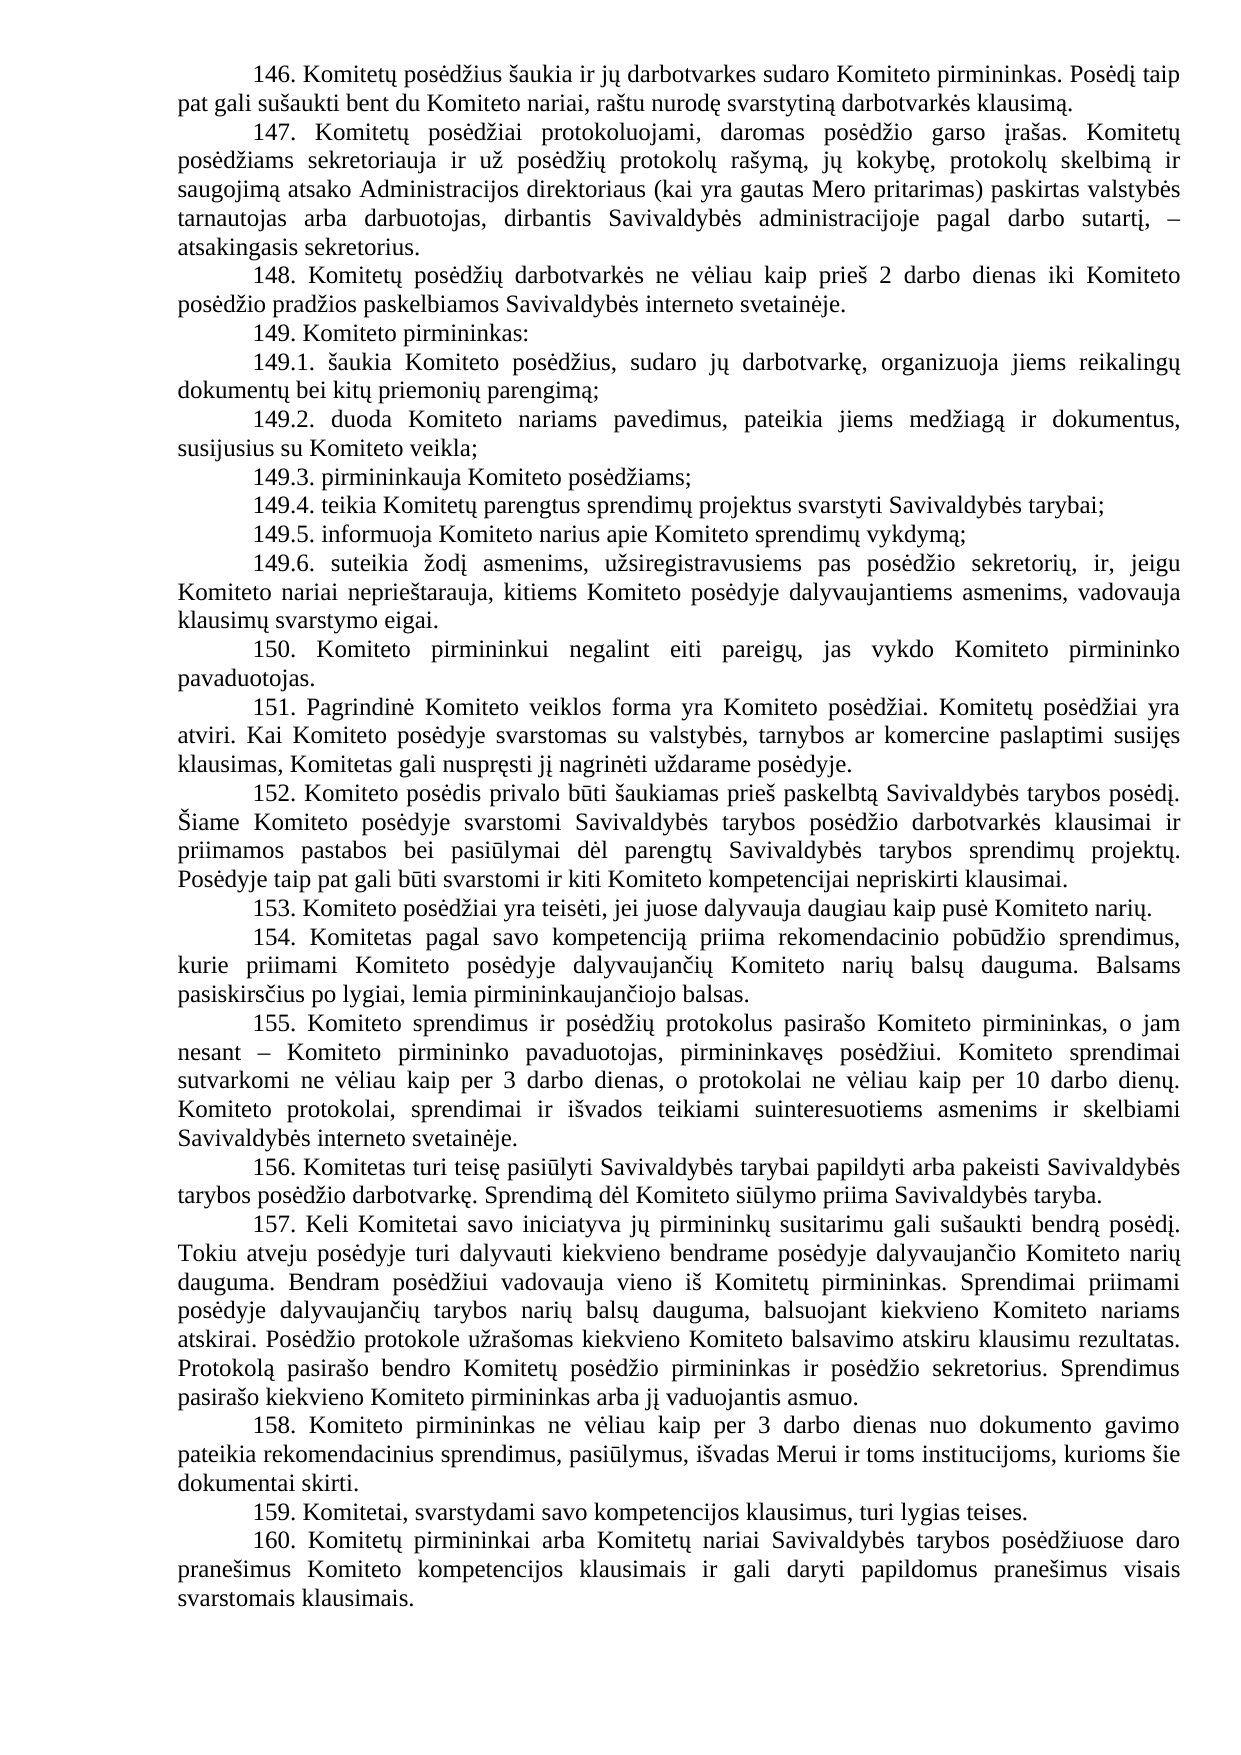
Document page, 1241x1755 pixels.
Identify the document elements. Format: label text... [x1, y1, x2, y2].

text 149.2. duoda Komiteto nariams pavedimus, pateikia jiems medžiagą ir dokumentus, susijusius su Komiteto veikla; [177, 404, 1181, 462]
text 158. Komiteto pirmininkas ne vėliau kaip per 3 darbo dienas nuo dokumento gavimo pateikia rekomendacinius sprendimus, pasiūlymus, išvadas Merui ir toms institucijoms, kurioms šie dokumentai skirti. [177, 1410, 1181, 1497]
text 147. Komitetų posėdžiai protokoluojami, daromas posėdžio garso įrašas. Komitetų posėdžiams sekretoriauja ir už posėdžių protokolų rašymą, jų kokybę, protokolų skelbimą ir saugojimą atsako Administracijos direktoriaus (kai yra gautas Mero pritarimas) paskirtas valstybės tarnautojas arba darbuotojas, dirbantis Savivaldybės administracijoje pagal darbo sutartį, – atsakingasis sekretorius. [177, 117, 1181, 260]
text 149.5. informuoja Komiteto narius apie Komiteto sprendimų vykdymą; [177, 519, 1181, 548]
text 150. Komiteto pirmininkui negalint eiti pareigų, jas vykdo Komiteto pirmininko pavaduotojas. [177, 634, 1181, 692]
text 149.1. šaukia Komiteto posėdžius, sudaro jų darbotvarkę, organizuoja jiems reikalingų dokumentų bei kitų priemonių parengimą; [177, 347, 1181, 404]
text 156. Komitetas turi teisę pasiūlyti Savivaldybės tarybai papildyti arba pakeisti Savivaldybės tarybos posėdžio darbotvarkę. Sprendimą dėl Komiteto siūlymo priima Savivaldybės taryba. [177, 1152, 1181, 1209]
text 151. Pagrindinė Komiteto veiklos forma yra Komiteto posėdžiai. Komitetų posėdžiai yra atviri. Kai Komiteto posėdyje svarstomas su valstybės, tarnybos ar komercine paslaptimi susijęs klausimas, Komitetas gali nuspręsti jį nagrinėti uždarame posėdyje. [177, 692, 1181, 778]
text 148. Komitetų posėdžių darbotvarkės ne vėliau kaip prieš 2 darbo dienas iki Komiteto posėdžio pradžios paskelbiamos Savivaldybės interneto svetainėje. [177, 260, 1181, 318]
text 153. Komiteto posėdžiai yra teisėti, jei juose dalyvauja daugiau kaip pusė Komiteto narių. [177, 893, 1181, 922]
text 160. Komitetų pirmininkai arba Komitetų nariai Savivaldybės tarybos posėdžiuose daro pranešimus Komiteto kompetencijos klausimais ir gali daryti papildomus pranešimus visais svarstomais klausimais. [177, 1525, 1181, 1612]
text 149. Komiteto pirmininkas: [177, 318, 1181, 347]
text 149.3. pirmininkauja Komiteto posėdžiams; [177, 462, 1181, 490]
text 152. Komiteto posėdis privalo būti šaukiamas prieš paskelbtą Savivaldybės tarybos posėdį. Šiame Komiteto posėdyje svarstomi Savivaldybės tarybos posėdžio darbotvarkės klausimai ir priimamos pastabos bei pasiūlymai dėl parengtų Savivaldybės tarybos sprendimų projektų. Posėdyje taip pat gali būti svarstomi ir kiti Komiteto kompetencijai nepriskirti klausimai. [177, 778, 1181, 893]
text 146. Komitetų posėdžius šaukia ir jų darbotvarkes sudaro Komiteto pirmininkas. Posėdį taip pat gali sušaukti bent du Komiteto nariai, raštu nurodę svarstytiną darbotvarkės klausimą. [177, 59, 1181, 117]
text 159. Komitetai, svarstydami savo kompetencijos klausimus, turi lygias teises. [177, 1497, 1181, 1525]
text 154. Komitetas pagal savo kompetenciją priima rekomendacinio pobūdžio sprendimus, kurie priimami Komiteto posėdyje dalyvaujančių Komiteto narių balsų dauguma. Balsams pasiskirsčius po lygiai, lemia pirmininkaujančiojo balsas. [177, 922, 1181, 1008]
text 149.6. suteikia žodį asmenims, užsiregistravusiems pas posėdžio sekretorių, ir, jeigu Komiteto nariai neprieštarauja, kitiems Komiteto posėdyje dalyvaujantiems asmenims, vadovauja klausimų svarstymo eigai. [177, 548, 1181, 634]
text 155. Komiteto sprendimus ir posėdžių protokolus pasirašo Komiteto pirmininkas, o jam nesant – Komiteto pirmininko pavaduotojas, pirmininkavęs posėdžiui. Komiteto sprendimai sutvarkomi ne vėliau kaip per 3 darbo dienas, o protokolai ne vėliau kaip per 10 darbo dienų. Komiteto protokolai, sprendimai ir išvados teikiami suinteresuotiems asmenims ir skelbiami Savivaldybės interneto svetainėje. [177, 1008, 1181, 1152]
text 157. Keli Komitetai savo iniciatyva jų pirmininkų susitarimu gali sušaukti bendrą posėdį. Tokiu atveju posėdyje turi dalyvauti kiekvieno bendrame posėdyje dalyvaujančio Komiteto narių dauguma. Bendram posėdžiui vadovauja vieno iš Komitetų pirmininkas. Sprendimai priimami posėdyje dalyvaujančių tarybos narių balsų dauguma, balsuojant kiekvieno Komiteto nariams atskirai. Posėdžio protokole užrašomas kiekvieno Komiteto balsavimo atskiru klausimu rezultatas. Protokolą pasirašo bendro Komitetų posėdžio pirmininkas ir posėdžio sekretorius. Sprendimus pasirašo kiekvieno Komiteto pirmininkas arba jį vaduojantis asmuo. [177, 1209, 1181, 1410]
text 149.4. teikia Komitetų parengtus sprendimų projektus svarstyti Savivaldybės tarybai; [177, 490, 1181, 519]
